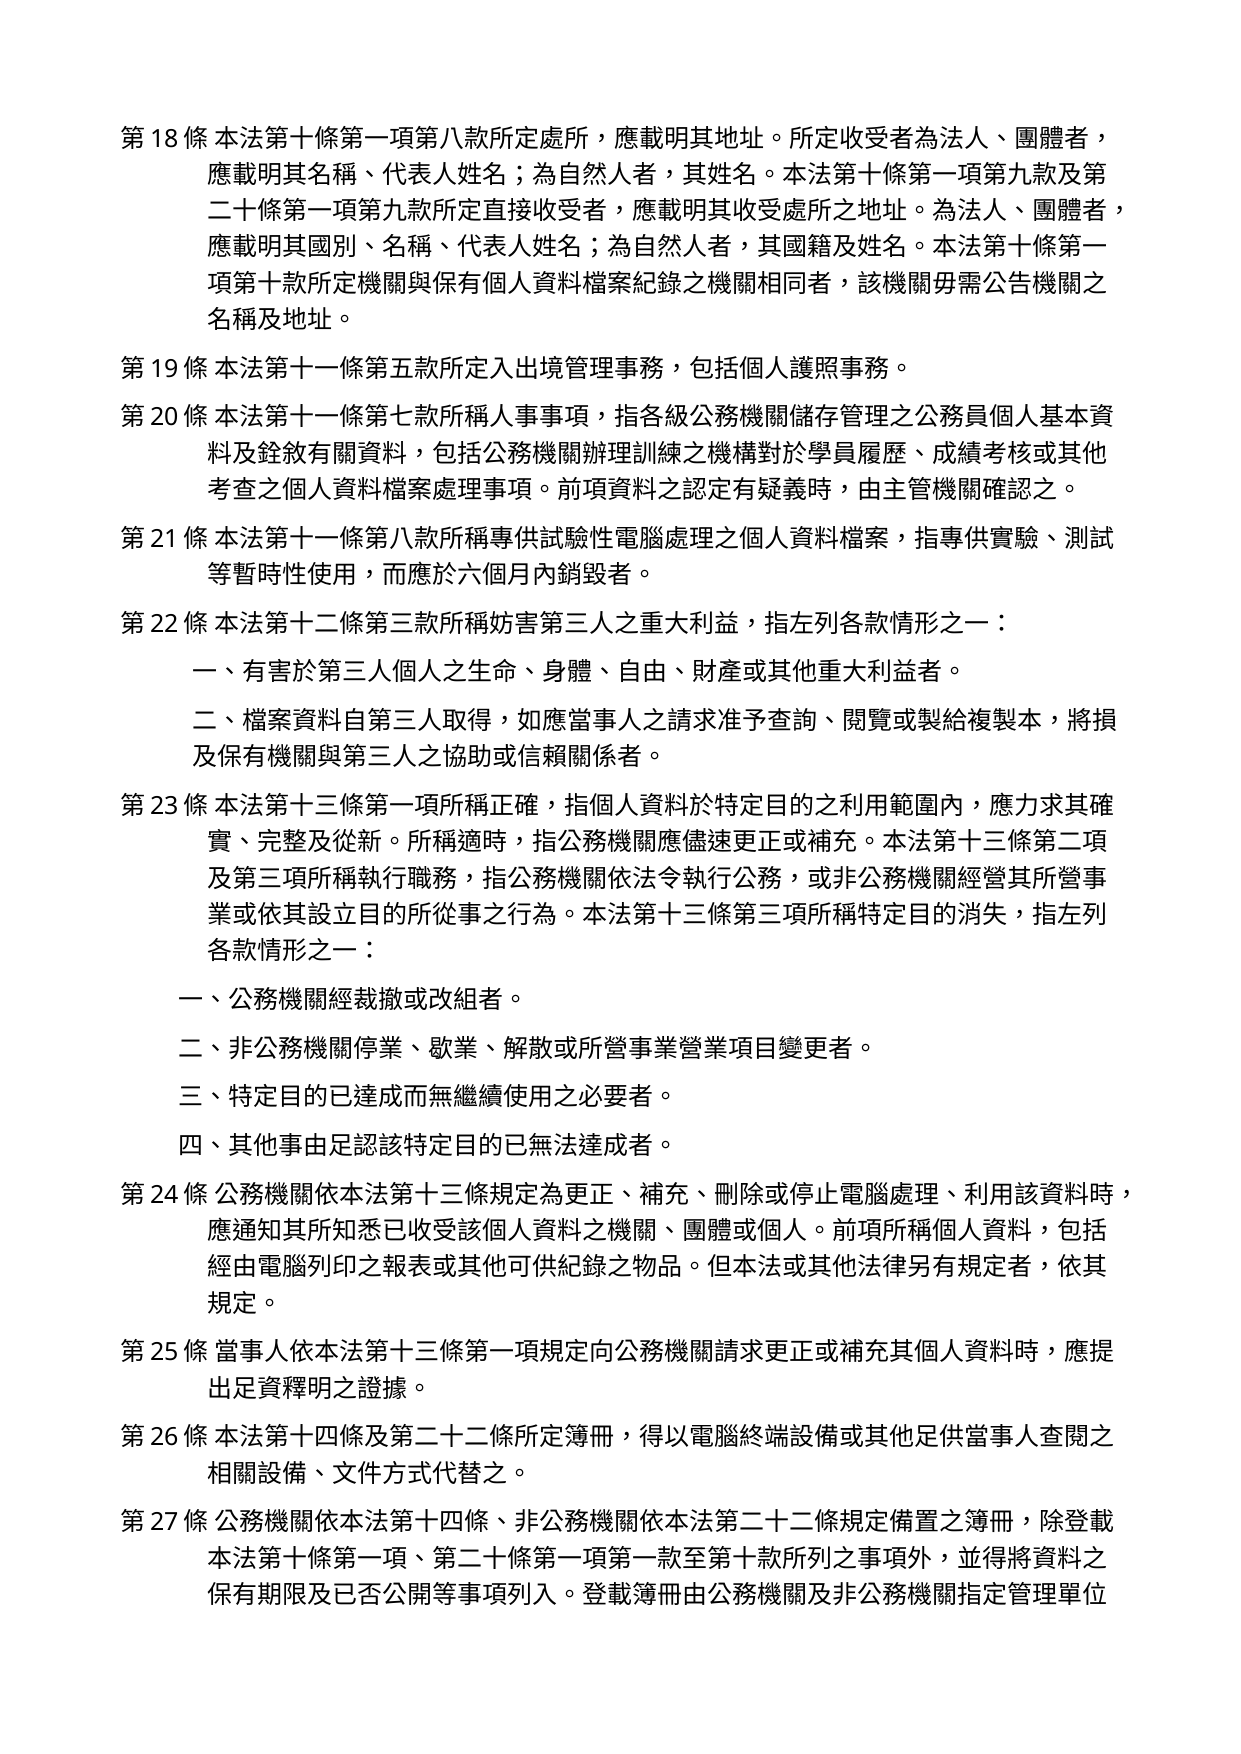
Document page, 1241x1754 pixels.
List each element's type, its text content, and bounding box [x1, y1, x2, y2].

text 第22條 本法第十二條第三款所稱妨害第三人之重大利益，指左列各款情形之一： [120, 603, 1122, 639]
text 三、特定目的已達成而無繼續使用之必要者。 [178, 1077, 1122, 1113]
text 第25條 當事人依本法第十三條第一項規定向公務機關請求更正或補充其個人資料時，應提出足資釋明之證據。 [120, 1332, 1122, 1404]
text 一、公務機關經裁撤或改組者。 [178, 979, 1122, 1016]
text 第26條 本法第十四條及第二十二條所定簿冊，得以電腦終端設備或其他足供當事人查閱之相關設備、文件方式代替之。 [120, 1417, 1122, 1489]
text 一、有害於第三人個人之生命、身體、自由、財產或其他重大利益者。 [192, 652, 1122, 688]
text 四、其他事由足認該特定目的已無法達成者。 [178, 1126, 1122, 1162]
text 二、檔案資料自第三人取得，如應當事人之請求准予查詢、閱覽或製給複製本，將損及保有機關與第三人之協助或信賴關係者。 [192, 701, 1122, 773]
text 第19條 本法第十一條第五款所定入出境管理事務，包括個人護照事務。 [120, 348, 1122, 384]
text 第20條 本法第十一條第七款所稱人事事項，指各級公務機關儲存管理之公務員個人基本資料及銓敘有關資料，包括公務機關辦理訓練之機構對於學員履歷、成績考核或其他考查之個人資料檔案處理事項。前項資料之認定有疑義時，由主管機關確認之。 [120, 397, 1122, 506]
text 第21條 本法第十一條第八款所稱專供試驗性電腦處理之個人資料檔案，指專供實驗、測試等暫時性使用，而應於六個月內銷毀者。 [120, 518, 1122, 591]
text 第23條 本法第十三條第一項所稱正確，指個人資料於特定目的之利用範圍內，應力求其確實、完整及從新。所稱適時，指公務機關應儘速更正或補充。本法第十三條第二項及第三項所稱執行職務，指公務機關依法令執行公務，或非公務機關經營其所營事業或依其設立目的所從事之行為。本法第十三條第三項所稱特定目的消失，指左列各款情形之一： [120, 786, 1122, 967]
text 第18條 本法第十條第一項第八款所定處所，應載明其地址。所定收受者為法人、團體者，應載明其名稱、代表人姓名；為自然人者，其姓名。本法第十條第一項第九款及第二十條第一項第九款所定直接收受者，應載明其收受處所之地址。為法人、團體者，應載明其國別、名稱、代表人姓名；為自然人者，其國籍及姓名。本法第十條第一項第十款所定機關與保有個人資料檔案紀錄之機關相同者，該機關毋需公告機關之名稱及地址。 [120, 118, 1122, 336]
text 第27條 公務機關依本法第十四條、非公務機關依本法第二十二條規定備置之簿冊，除登載本法第十條第一項、第二十條第一項第一款至第十款所列之事項外，並得將資料之保有期限及已否公開等事項列入。登載簿冊由公務機關及非公務機關指定管理單位 [120, 1502, 1122, 1611]
text 第24條 公務機關依本法第十三條規定為更正、補充、刪除或停止電腦處理、利用該資料時，應通知其所知悉已收受該個人資料之機關、團體或個人。前項所稱個人資料，包括經由電腦列印之報表或其他可供紀錄之物品。但本法或其他法律另有規定者，依其規定。 [120, 1174, 1122, 1319]
text 二、非公務機關停業、歇業、解散或所營事業營業項目變更者。 [178, 1028, 1122, 1064]
